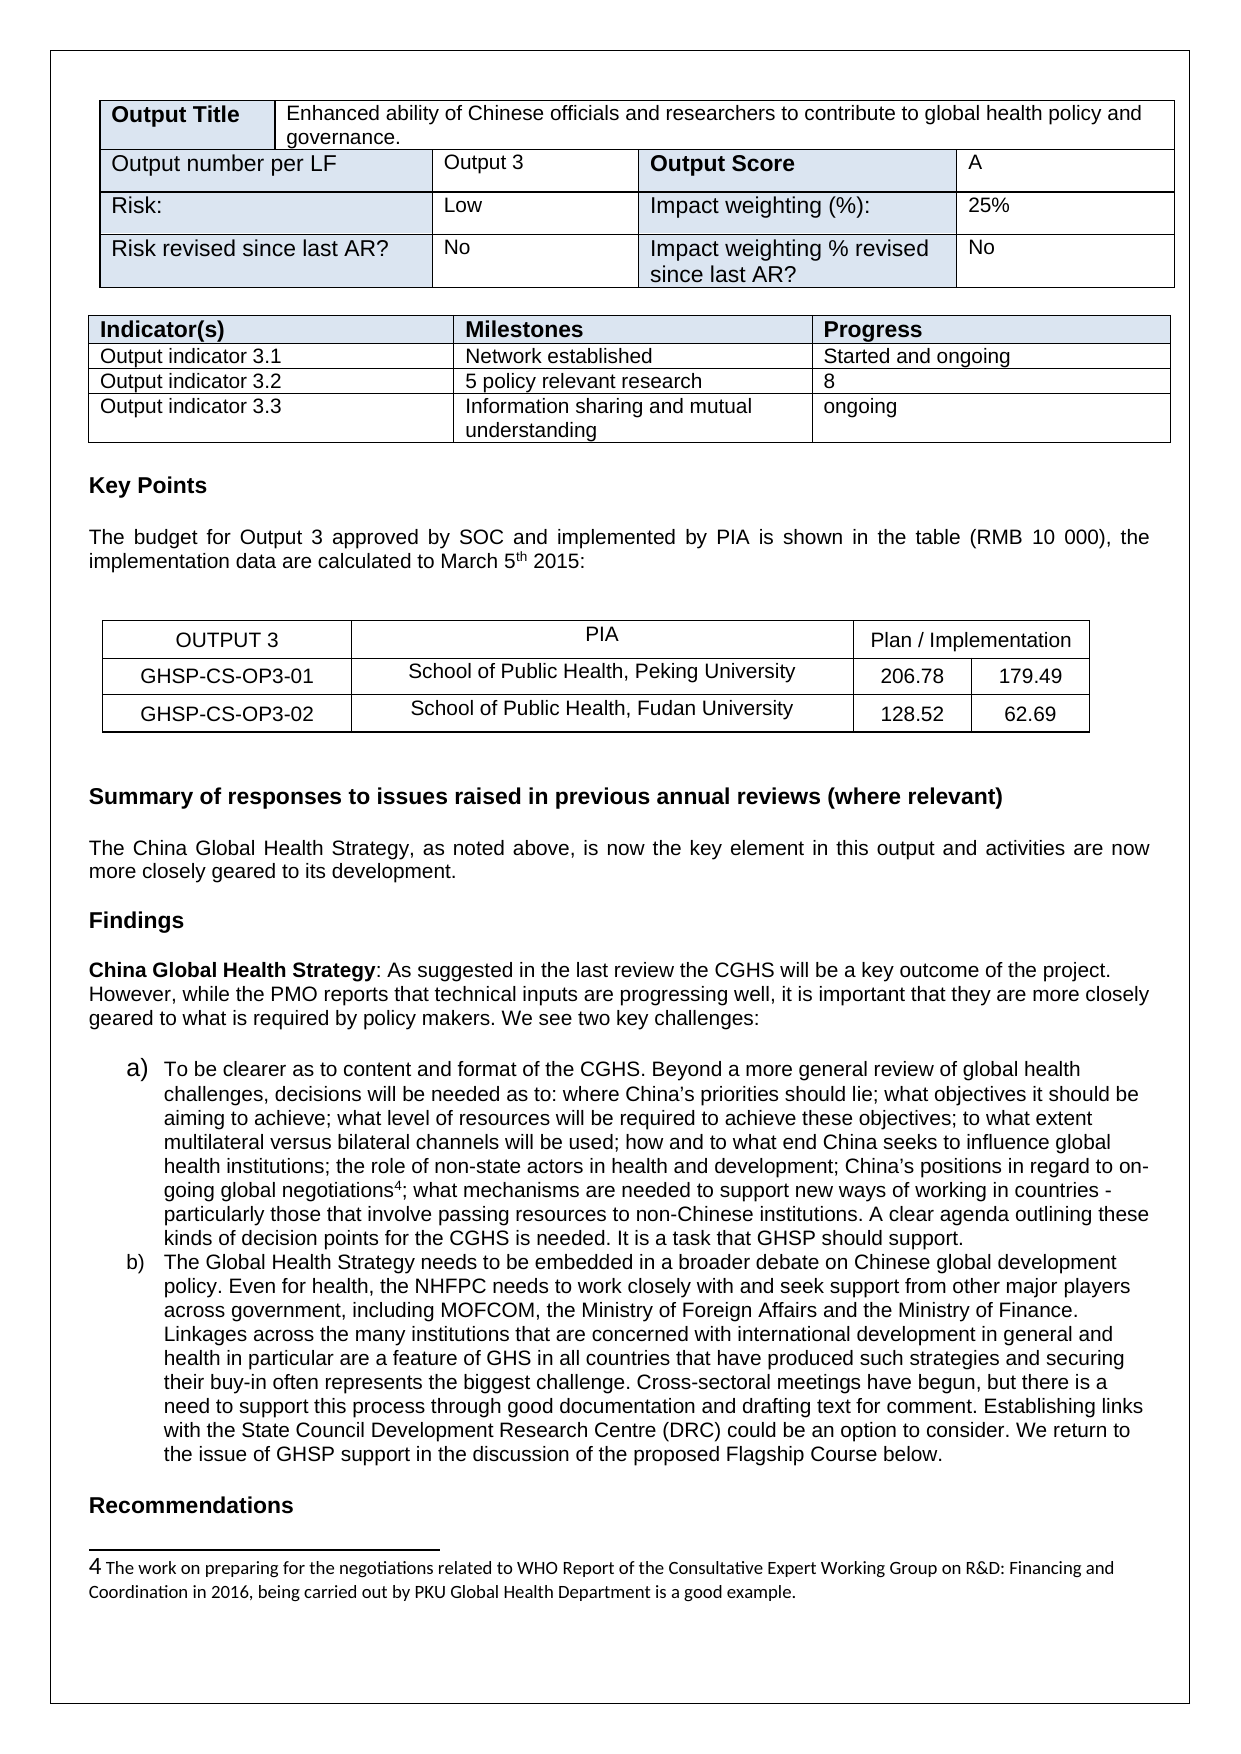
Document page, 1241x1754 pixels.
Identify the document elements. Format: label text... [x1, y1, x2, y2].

table_cell A [957, 150, 1174, 191]
table_cell Risk: [101, 193, 432, 233]
table_header PIA [352, 621, 853, 657]
table_cell Output indicator 3.3 [89, 394, 453, 442]
table_cell 25% [957, 193, 1174, 233]
table_cell Impact weighting (%): [639, 193, 956, 233]
table_cell Output indicator 3.2 [89, 369, 453, 393]
table_cell GHSP-CS-OP3-01 [103, 659, 351, 694]
table_cell School of Public Health, Fudan University [352, 695, 853, 731]
table_cell Low [433, 193, 638, 233]
table_cell Impact weighting % revised since last AR? [639, 235, 956, 287]
table_cell Output 3 [433, 150, 638, 191]
list The work on preparing for the negotiations related to WHO Report of the Consultative Expert Working Group on R&D: Financing and Coordination in 2016, being carried out by PKU Global Health Department is a good example. [89, 1550, 1152, 1603]
table_cell Output Score [639, 150, 956, 191]
table_cell Output number per LF [101, 150, 432, 191]
table_cell 206.78 [854, 659, 971, 694]
table_header Progress [813, 316, 1170, 343]
table_header Output Title [101, 101, 274, 149]
list The Global Health Strategy needs to be embedded in a broader debate on Chinese global development policy. Even for health, the NHFPC needs to work closely with and seek support from other major players across government, including MOFCOM, the Ministry of Foreign Affairs and the Ministry of Finance. Linkages across the many institutions that are concerned with international development in general and health in particular are a feature of GHS in all countries that have produced such strategies and securing their buy-in often represents the biggest challenge. Cross-sectoral meetings have begun, but there is a need to support this process through good documentation and drafting text for comment. Establishing links with the State Council Development Research Centre (DRC) could be an option to consider. We return to the issue of GHSP support in the discussion of the proposed Flagship Course below. [126, 1250, 1152, 1466]
table_cell No [957, 235, 1174, 287]
table_header OUTPUT 3 [103, 621, 351, 657]
text The budget for Output 3 approved by SOC and implemented by PIA is shown in the table (RMB 10 000), the implementation data are calculated to March 5th 2015: [89, 524, 1152, 572]
table_header Indicator(s) [89, 316, 453, 343]
table_cell GHSP-CS-OP3-02 [103, 695, 351, 731]
table_header Plan / Implementation [854, 621, 1089, 657]
table_cell School of Public Health, Peking University [352, 659, 853, 694]
table_cell Network established [454, 344, 812, 368]
table_cell No [433, 235, 638, 287]
table_cell 8 [813, 369, 1170, 393]
list To be clearer as to content and format of the CGHS. Beyond a more general review of global health challenges, decisions will be needed as to: where China’s priorities should lie; what objectives it should be aiming to achieve; what level of resources will be required to achieve these objectives; to what extent multilateral versus bilateral channels will be used; how and to what end China seeks to influence global health institutions; the role of non-state actors in health and development; China’s positions in regard to on-going global negotiations; what mechanisms are needed to support new ways of working in countries - particularly those that involve passing resources to non-Chinese institutions. A clear agenda outlining these kinds of decision points for the CGHS is needed. It is a task that GHSP should support. [126, 1053, 1152, 1250]
table_cell Information sharing and mutual understanding [454, 394, 812, 442]
table_header Milestones [454, 316, 812, 343]
table_cell 62.69 [972, 695, 1089, 731]
text China Global Health Strategy: As suggested in the last review the CGHS will be a key outcome of the project. However, while the PMO reports that technical inputs are progressing well, it is important that they are more closely geared to what is required by policy makers. We see two key challenges: [89, 958, 1152, 1029]
text Findings [89, 907, 1152, 934]
table_cell ongoing [813, 394, 1170, 442]
table_cell 179.49 [972, 659, 1089, 694]
table_cell 5 policy relevant research [454, 369, 812, 393]
text Key Points [89, 472, 1152, 498]
table_cell Risk revised since last AR? [101, 235, 432, 287]
text Summary of responses to issues raised in previous annual reviews (where relevant) [89, 783, 1152, 809]
table_cell Started and ongoing [813, 344, 1170, 368]
text The China Global Health Strategy, as noted above, is now the key element in this output and activities are now more closely geared to its development. [89, 835, 1152, 883]
table_cell Output indicator 3.1 [89, 344, 453, 368]
text Recommendations [89, 1492, 1152, 1518]
table_header Enhanced ability of Chinese officials and researchers to contribute to global health policy and governance. [276, 101, 1174, 149]
table_cell 128.52 [854, 695, 971, 731]
